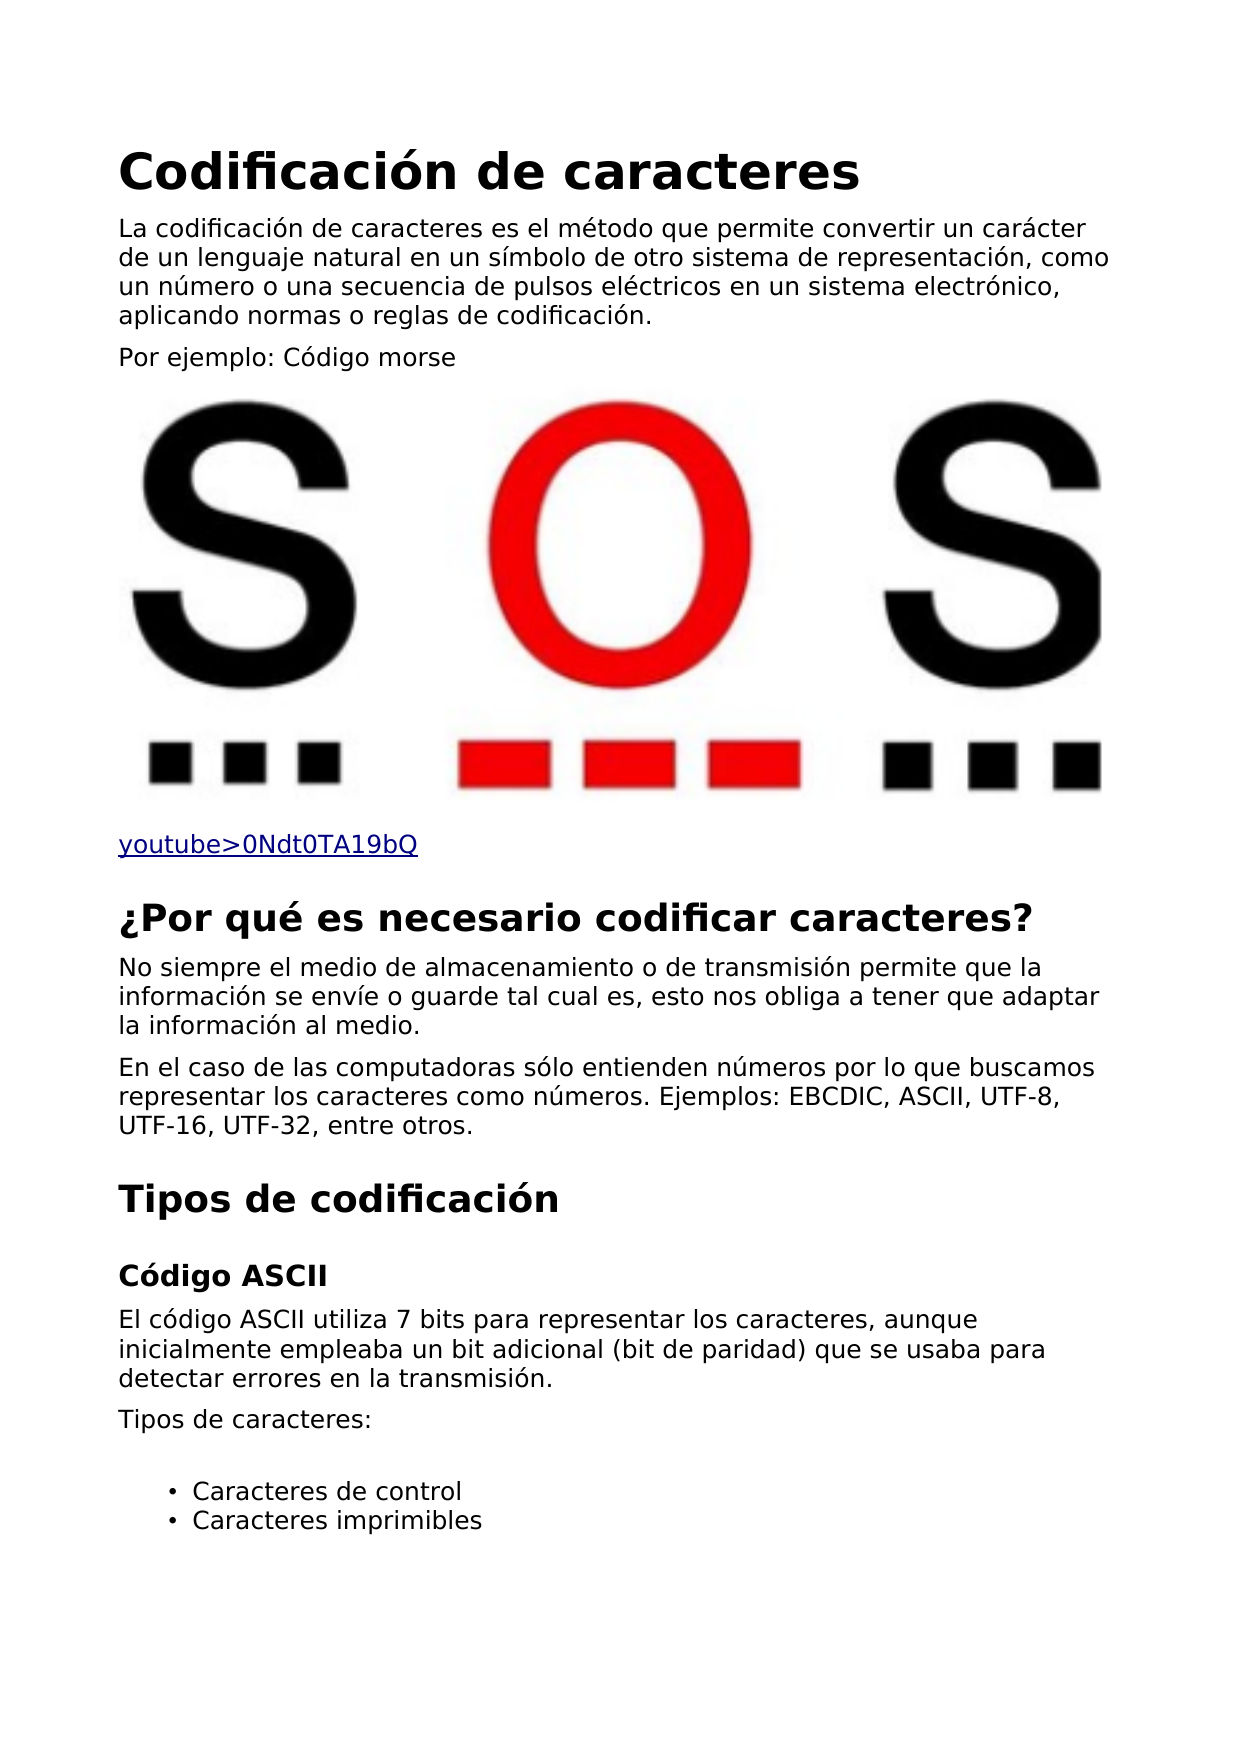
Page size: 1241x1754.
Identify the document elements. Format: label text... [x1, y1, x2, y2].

subtitle Codificación de caracteres [118, 143, 1122, 201]
text En el caso de las computadoras sólo entienden números por lo que buscamos representar los caracteres como números. Ejemplos: EBCDIC, ASCII, UTF-8, UTF-16, UTF-32, entre otros. [118, 1053, 1122, 1141]
subtitle ¿Por qué es necesario codificar caracteres? [118, 897, 1122, 941]
text Tipos de caracteres: [118, 1406, 1122, 1435]
text No siempre el medio de almacenamiento o de transmisión permite que la información se envíe o guarde tal cual es, esto nos obliga a tener que adaptar la información al medio. [118, 953, 1122, 1041]
subtitle Tipos de codificación [118, 1178, 1122, 1222]
list Caracteres imprimibles [177, 1506, 1122, 1535]
text La codificación de caracteres es el método que permite convertir un carácter de un lenguaje natural en un símbolo de otro sistema de representación, como un número o una secuencia de pulsos eléctricos en un sistema electrónico, aplicando normas o reglas de codificación. [118, 214, 1122, 331]
text El código ASCII utiliza 7 bits para representar los caracteres, aunque inicialmente empleaba un bit adicional (bit de paridad) que se usaba para detectar errores en la transmisión. [118, 1306, 1122, 1393]
text youtube>0Ndt0TA19bQ [118, 830, 1122, 859]
list Caracteres de control [177, 1477, 1122, 1506]
text Por ejemplo: Código morse [118, 343, 1122, 372]
subtitle Código ASCII [118, 1259, 1122, 1293]
picture [118, 384, 1123, 818]
